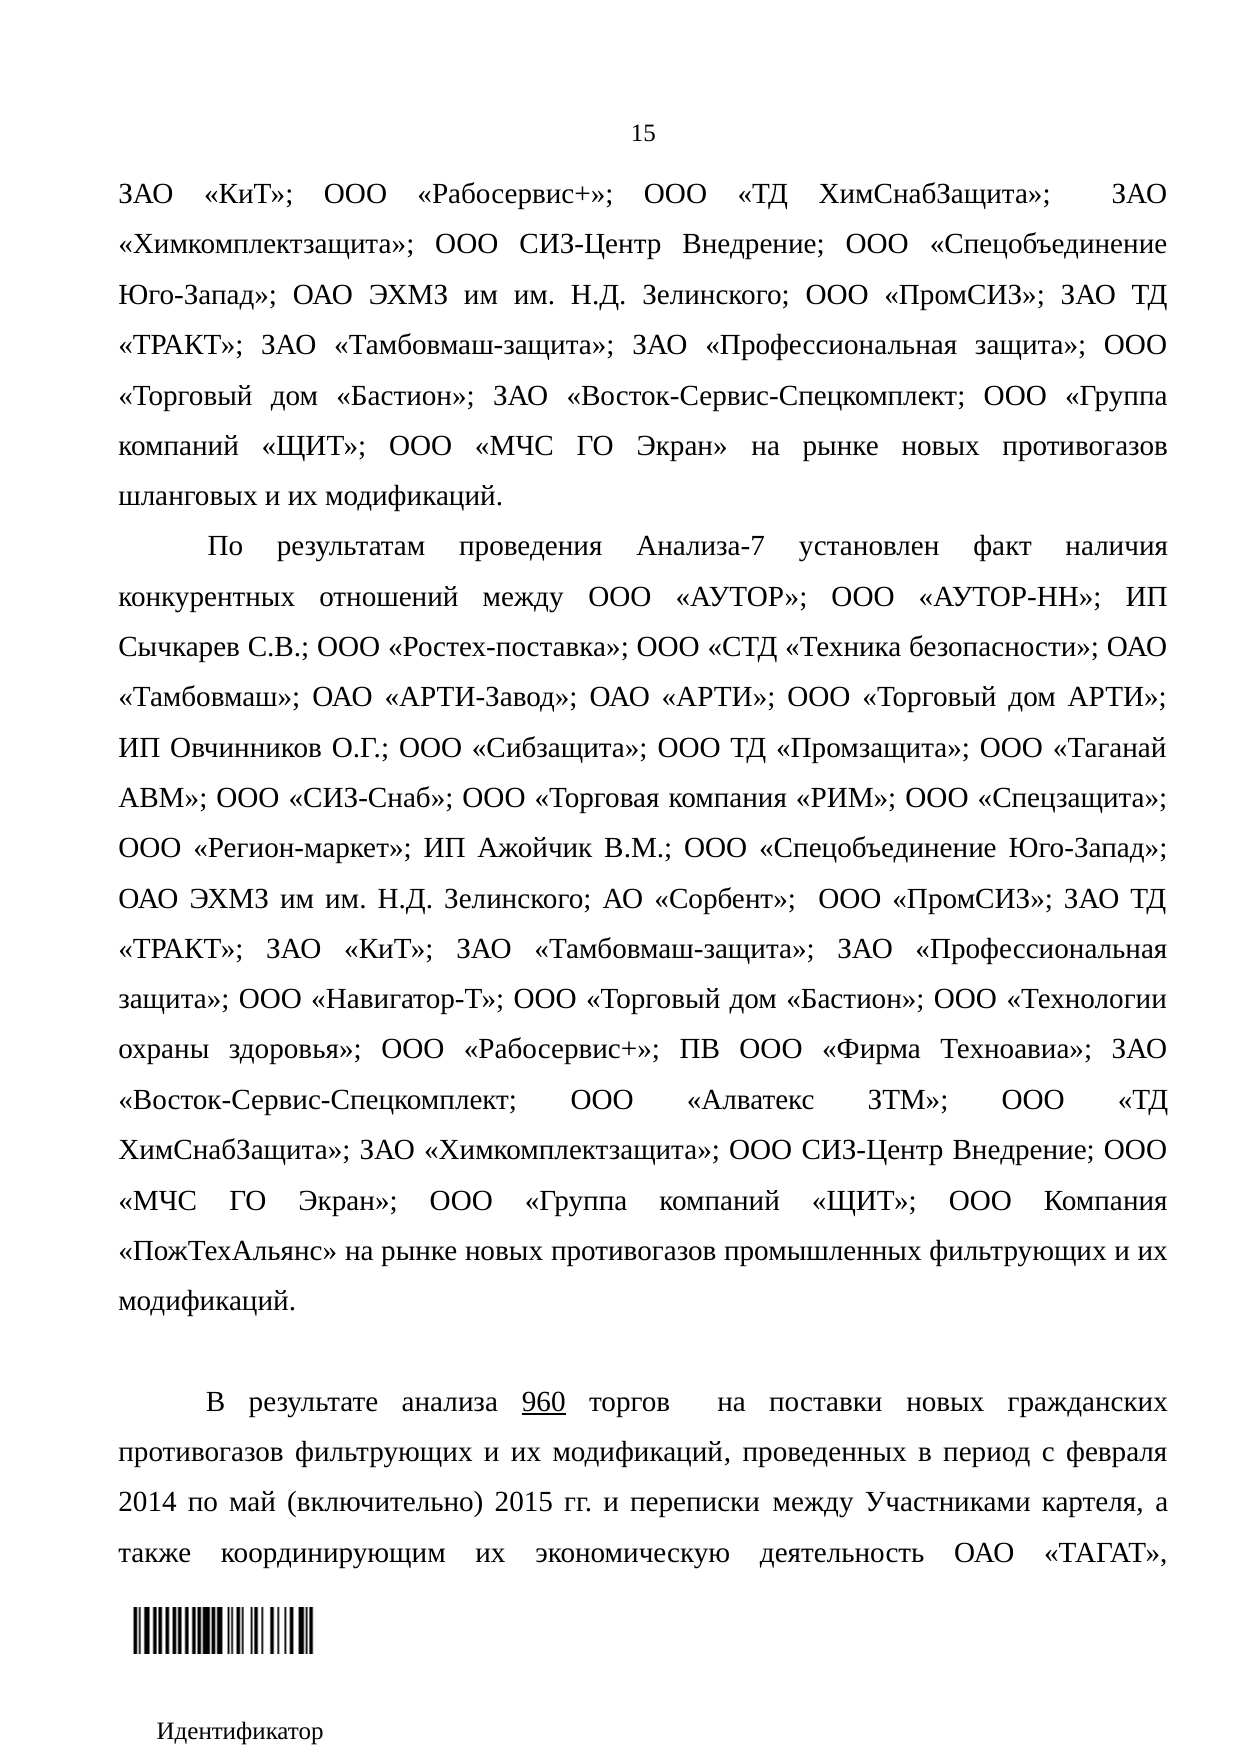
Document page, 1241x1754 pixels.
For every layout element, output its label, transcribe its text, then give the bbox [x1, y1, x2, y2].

text По результатам проведения Анализа-7 установлен факт наличия конкурентных отношений между ООО «АУТОР»; ООО «АУТОР-НН»; ИП Сычкарев С.В.; ООО «Ростех-поставка»; ООО «СТД «Техника безопасности»; ОАО «Тамбовмаш»; ОАО «АРТИ-Завод»; ОАО «АРТИ»; ООО «Торговый дом АРТИ»; ИП Овчинников О.Г.; ООО «Сибзащита»; ООО ТД «Промзащита»; ООО «Таганай АВМ»; ООО «СИЗ-Снаб»; ООО «Торговая компания «РИМ»; ООО «Спецзащита»; ООО «Регион-маркет»; ИП Ажойчик В.М.; ООО «Спецобъединение Юго-Запад»; ОАО ЭХМЗ им им. Н.Д. Зелинского; АО «Сорбент»; ООО «ПромСИЗ»; ЗАО ТД «ТРАКТ»; ЗАО «КиТ»; ЗАО «Тамбовмаш-защита»; ЗАО «Профессиональная защита»; ООО «Навигатор-Т»; ООО «Торговый дом «Бастион»; ООО «Технологии охраны здоровья»; ООО «Рабосервис+»; ПВ ООО «Фирма Техноавиа»; ЗАО «Восток-Сервис-Спецкомплект; ООО «Алватекс ЗТМ»; ООО «ТД ХимСнабЗащита»; ЗАО «Химкомплектзащита»; ООО СИЗ-Центр Внедрение; ООО «МЧС ГО Экран»; ООО «Группа компаний «ЩИТ»; ООО Компания «ПожТехАльянс» на рынке новых противогазов промышленных фильтрующих и их модификаций. [118, 528, 1168, 1317]
text ЗАО «КиТ»; ООО «Рабосервис+»; ООО «ТД ХимСнабЗащита»; ЗАО «Химкомплектзащита»; ООО СИЗ-Центр Внедрение; ООО «Спецобъединение Юго-Запад»; ОАО ЭХМЗ им им. Н.Д. Зелинского; ООО «ПромСИЗ»; ЗАО ТД «ТРАКТ»; ЗАО «Тамбовмаш-защита»; ЗАО «Профессиональная защита»; ООО «Торговый дом «Бастион»; ЗАО «Восток-Сервис-Спецкомплект; ООО «Группа компаний «ЩИТ»; ООО «МЧС ГО Экран» на рынке новых противогазов шланговых и их модификаций. [118, 176, 1168, 512]
text В результате анализа 960 торгов на поставки новых гражданских противогазов фильтрующих и их модификаций, проведенных в период с февраля 2014 по май (включительно) 2015 гг. и переписки между Участниками картеля, а также координирующим их экономическую деятельность ОАО «ТАГАТ», [118, 1384, 1168, 1568]
picture [118, 1607, 331, 1654]
